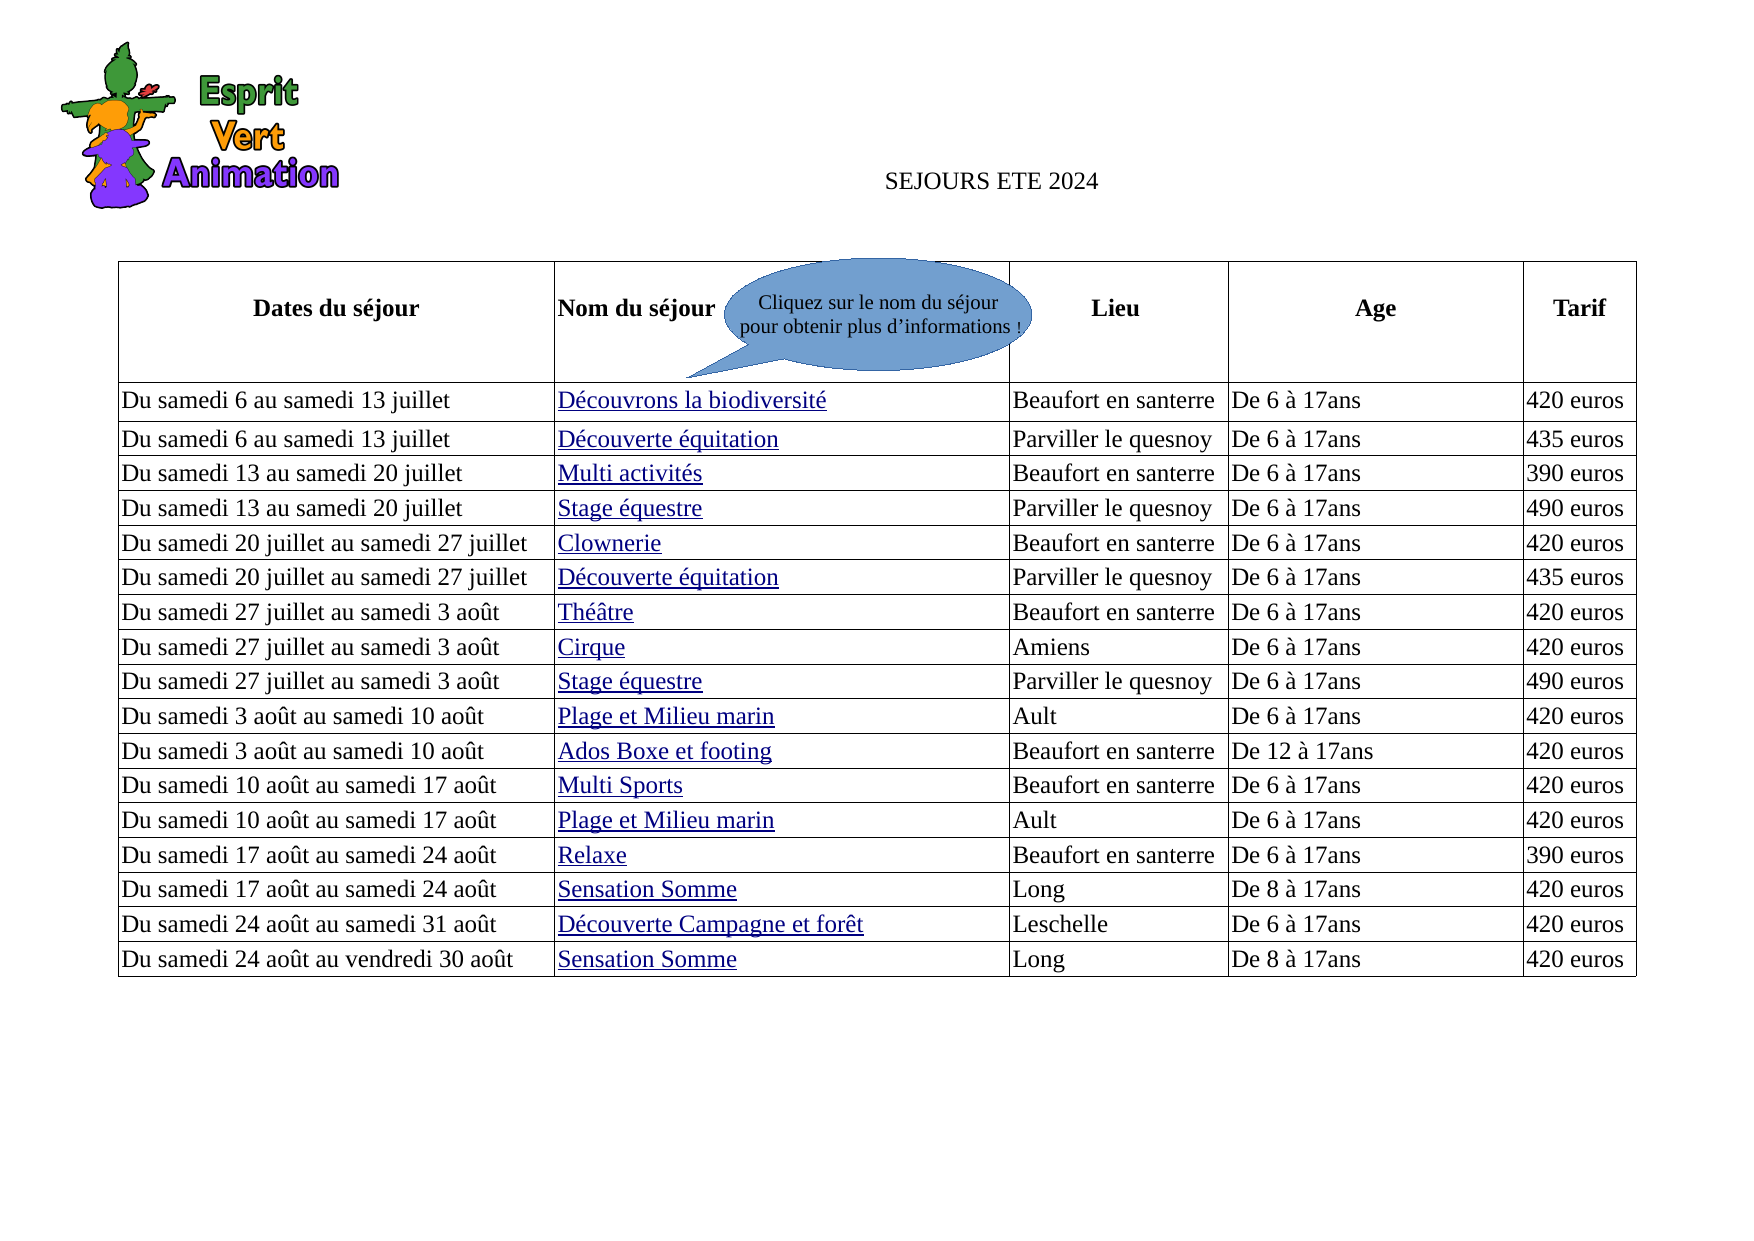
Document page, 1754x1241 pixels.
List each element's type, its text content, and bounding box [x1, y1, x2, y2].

table_cell Beaufort en santerre [1010, 456, 1228, 490]
table_cell Clownerie [555, 526, 1009, 559]
table_cell Beaufort en santerre [1010, 383, 1228, 421]
table_cell Du samedi 6 au samedi 13 juillet [119, 383, 554, 421]
table_cell Du samedi 10 août au samedi 17 août [119, 769, 554, 802]
table_cell Plage et Milieu marin [555, 699, 1009, 733]
table_cell 420 euros [1524, 769, 1636, 802]
table_cell Ados Boxe et footing [555, 734, 1009, 767]
table_cell De 6 à 17ans [1229, 769, 1523, 802]
table_cell Long [1010, 942, 1228, 976]
table_cell Beaufort en santerre [1010, 838, 1228, 872]
table_cell Du samedi 3 août au samedi 10 août [119, 699, 554, 733]
table_cell Du samedi 27 juillet au samedi 3 août [119, 665, 554, 698]
table_cell Du samedi 17 août au samedi 24 août [119, 838, 554, 872]
table_cell Leschelle [1010, 907, 1228, 941]
table_cell Théâtre [555, 595, 1009, 629]
table_cell Parviller le quesnoy [1010, 422, 1228, 455]
table_cell De 6 à 17ans [1229, 803, 1523, 837]
table_cell Beaufort en santerre [1010, 734, 1228, 767]
table_cell Du samedi 6 au samedi 13 juillet [119, 422, 554, 455]
table_cell De 6 à 17ans [1229, 838, 1523, 872]
table_header Dates du séjour [119, 262, 554, 382]
table_cell Du samedi 27 juillet au samedi 3 août [119, 630, 554, 663]
table_cell 420 euros [1524, 699, 1636, 733]
table_cell 420 euros [1524, 630, 1636, 663]
table_cell 490 euros [1524, 665, 1636, 698]
table_cell 420 euros [1524, 942, 1636, 976]
table_cell Amiens [1010, 630, 1228, 663]
table_cell 390 euros [1524, 456, 1636, 490]
table_cell Du samedi 20 juillet au samedi 27 juillet [119, 560, 554, 594]
table_cell Multi Sports [555, 769, 1009, 802]
table_cell De 6 à 17ans [1229, 456, 1523, 490]
table_cell Stage équestre [555, 665, 1009, 698]
table_cell Sensation Somme [555, 873, 1009, 906]
table_cell Du samedi 13 au samedi 20 juillet [119, 456, 554, 490]
table_cell Parviller le quesnoy [1010, 560, 1228, 594]
table_cell De 6 à 17ans [1229, 595, 1523, 629]
table_cell 420 euros [1524, 734, 1636, 767]
table_header Tarif [1524, 262, 1636, 382]
table_cell De 8 à 17ans [1229, 873, 1523, 906]
text SEJOURS ETE 2024 [347, 166, 1636, 194]
table_cell Beaufort en santerre [1010, 769, 1228, 802]
table_cell 435 euros [1524, 422, 1636, 455]
table_cell 420 euros [1524, 873, 1636, 906]
table_cell Multi activités [555, 456, 1009, 490]
table_cell Parviller le quesnoy [1010, 665, 1228, 698]
table_cell De 6 à 17ans [1229, 907, 1523, 941]
table_cell Plage et Milieu marin [555, 803, 1009, 837]
picture [53, 35, 347, 231]
table_cell Sensation Somme [555, 942, 1009, 976]
table_cell Relaxe [555, 838, 1009, 872]
table_cell Beaufort en santerre [1010, 595, 1228, 629]
table_cell De 6 à 17ans [1229, 491, 1523, 525]
table_cell De 6 à 17ans [1229, 422, 1523, 455]
table_cell Stage équestre [555, 491, 1009, 525]
table_cell De 12 à 17ans [1229, 734, 1523, 767]
table_cell Découvrons la biodiversité [555, 383, 1009, 421]
table_header Nom du séjour [555, 262, 1009, 382]
table_cell De 6 à 17ans [1229, 630, 1523, 663]
table_cell Découverte équitation [555, 422, 1009, 455]
table_cell De 6 à 17ans [1229, 699, 1523, 733]
table_cell Découverte équitation [555, 560, 1009, 594]
table_cell 420 euros [1524, 907, 1636, 941]
table_cell Du samedi 17 août au samedi 24 août [119, 873, 554, 906]
table_cell De 6 à 17ans [1229, 560, 1523, 594]
table_cell Long [1010, 873, 1228, 906]
table_cell Beaufort en santerre [1010, 526, 1228, 559]
table_cell Du samedi 24 août au samedi 31 août [119, 907, 554, 941]
table_cell Du samedi 20 juillet au samedi 27 juillet [119, 526, 554, 559]
table_cell Du samedi 13 au samedi 20 juillet [119, 491, 554, 525]
table_cell Du samedi 3 août au samedi 10 août [119, 734, 554, 767]
table_cell Ault [1010, 699, 1228, 733]
table_cell Parviller le quesnoy [1010, 491, 1228, 525]
table_cell Cirque [555, 630, 1009, 663]
table_cell Découverte Campagne et forêt [555, 907, 1009, 941]
table_cell 390 euros [1524, 838, 1636, 872]
table_cell Ault [1010, 803, 1228, 837]
table_cell Du samedi 10 août au samedi 17 août [119, 803, 554, 837]
table_cell 420 euros [1524, 803, 1636, 837]
table_cell 420 euros [1524, 526, 1636, 559]
table_cell 420 euros [1524, 383, 1636, 421]
table_cell Du samedi 24 août au vendredi 30 août [119, 942, 554, 976]
table_cell 420 euros [1524, 595, 1636, 629]
table_cell Du samedi 27 juillet au samedi 3 août [119, 595, 554, 629]
table_cell De 8 à 17ans [1229, 942, 1523, 976]
table_header Age [1229, 262, 1523, 382]
table_cell 490 euros [1524, 491, 1636, 525]
table_cell De 6 à 17ans [1229, 383, 1523, 421]
table_header Lieu [1010, 262, 1228, 382]
table_cell De 6 à 17ans [1229, 526, 1523, 559]
table_cell 435 euros [1524, 560, 1636, 594]
table_cell De 6 à 17ans [1229, 665, 1523, 698]
